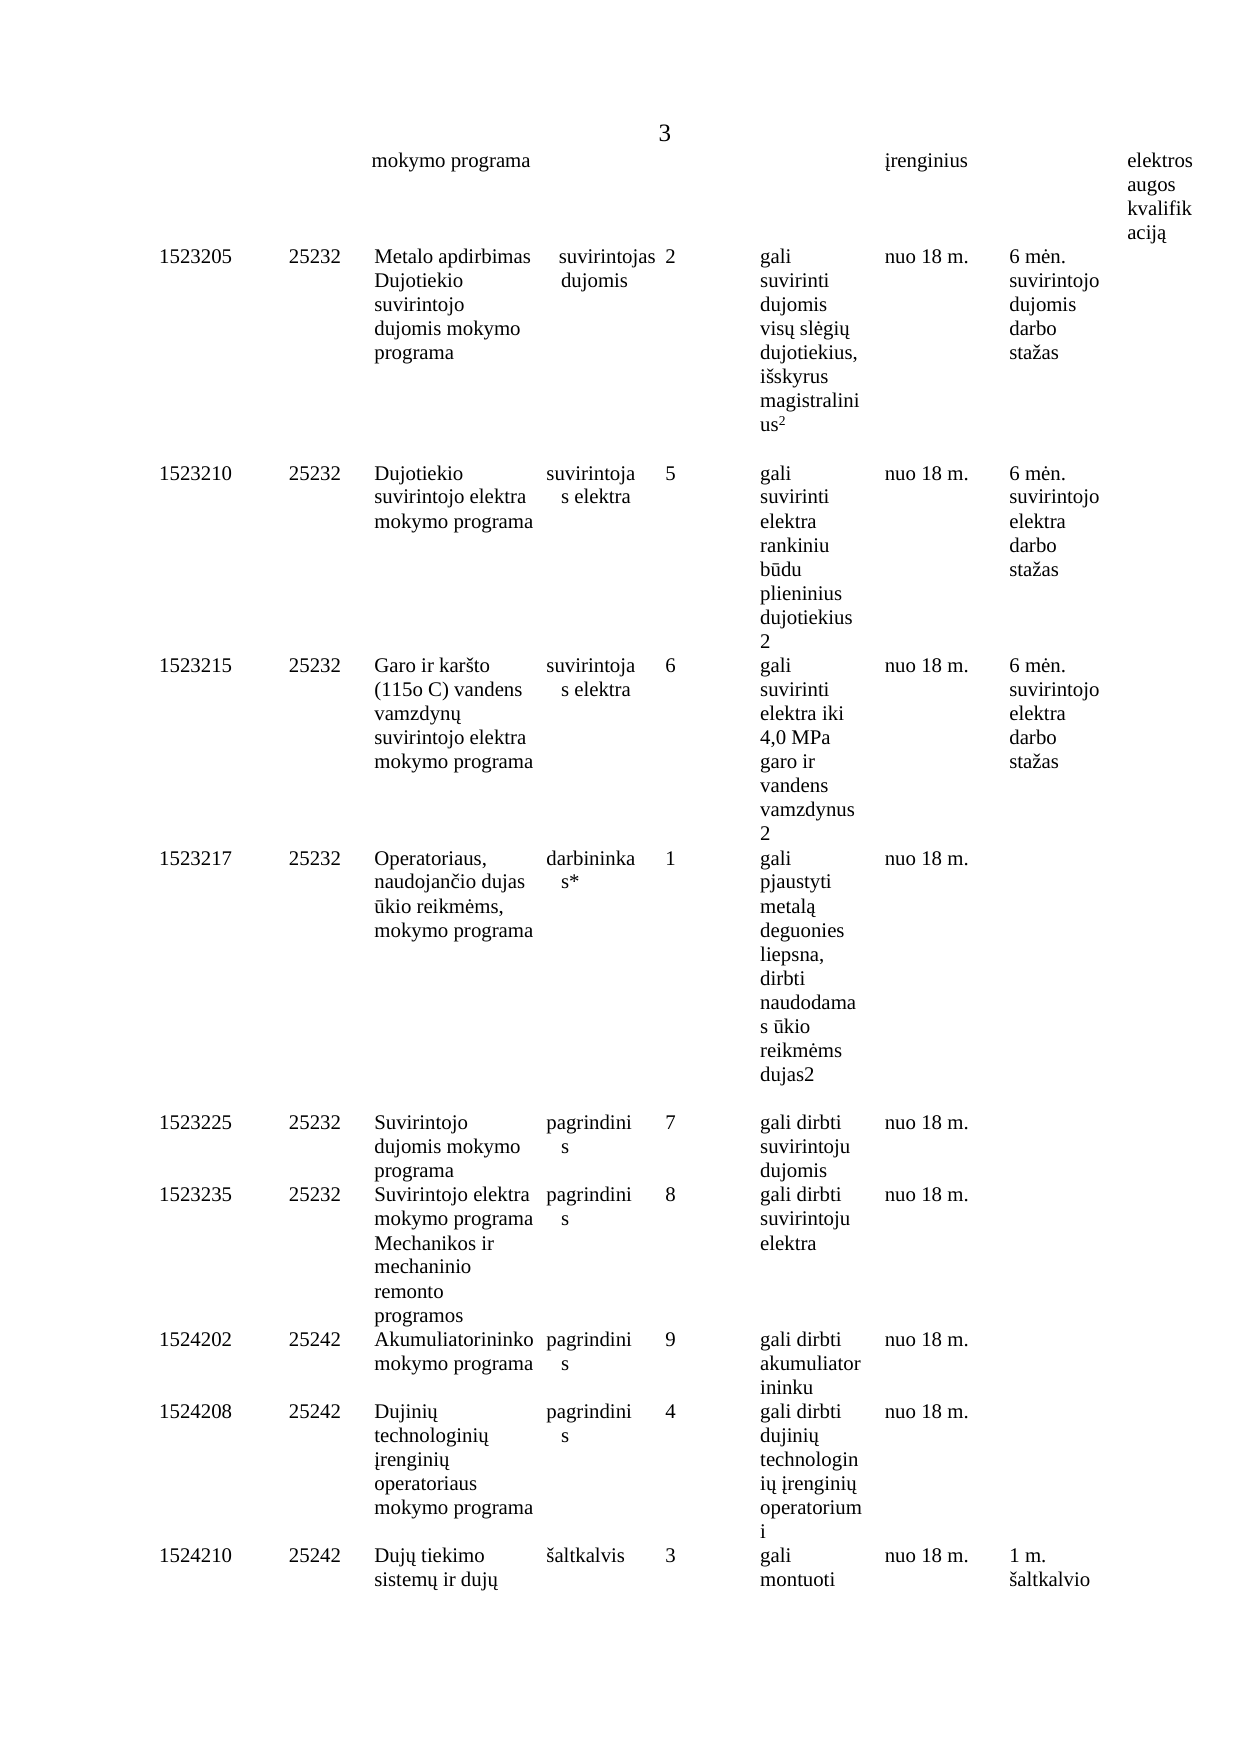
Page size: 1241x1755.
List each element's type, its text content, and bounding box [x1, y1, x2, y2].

table_cell gali suvirinti elektra rankiniu būdu plieninius dujotiekius2 [749, 460, 873, 653]
table_cell 1 [648, 845, 749, 1086]
table_cell 25232 [278, 244, 360, 436]
table_cell [998, 172, 1116, 196]
table_cell [998, 1399, 1116, 1543]
table_cell 4 [648, 1399, 749, 1543]
table_cell [873, 436, 998, 460]
table_cell [148, 1086, 277, 1110]
table_cell [998, 1182, 1116, 1327]
table_cell Suvirintojo elektra mokymo programa Mechanikos ir mechaninio remonto programos [360, 1182, 547, 1327]
table_cell [1116, 460, 1210, 653]
table_cell 1524208 [148, 1399, 277, 1543]
table_cell nuo 18 m. [873, 1110, 998, 1182]
table_cell šaltkalvis [547, 1543, 648, 1591]
table_cell [1210, 653, 1216, 845]
table_cell 1523225 [148, 1110, 277, 1182]
table_cell gali suvirinti elektra iki 4,0 MPa garo ir vandens vamzdynus2 [749, 653, 873, 845]
table_cell įrenginius [873, 148, 998, 172]
table_cell [998, 1086, 1116, 1110]
table_cell [1116, 845, 1210, 1086]
table_cell gali pjaustyti metalą deguonies liepsna, dirbti naudodamas ūkio reikmėms dujas2 [749, 845, 873, 1086]
table_cell [547, 436, 648, 460]
table_cell 25242 [278, 1327, 360, 1399]
table_cell [873, 196, 998, 244]
table_cell 25232 [278, 653, 360, 845]
table_cell 3 [648, 1543, 749, 1591]
table_cell [278, 148, 360, 172]
table_cell 7 [648, 1110, 749, 1182]
table_cell 25232 [278, 1110, 360, 1182]
table_cell Metalo apdirbimas Dujotiekio suvirintojo dujomis mokymo programa [360, 244, 547, 436]
table_cell 1524202 [148, 1327, 277, 1399]
table_cell 25242 [278, 1399, 360, 1543]
table_cell [1210, 1182, 1216, 1327]
table_cell mokymo programa [360, 148, 547, 196]
table_cell [547, 148, 749, 172]
table_cell [873, 172, 998, 196]
table_cell [547, 196, 749, 244]
table_cell [749, 172, 873, 196]
table_cell 25232 [278, 845, 360, 1086]
table_cell nuo 18 m. [873, 845, 998, 1086]
table_cell 25242 [278, 1543, 360, 1591]
table_cell [998, 1110, 1116, 1182]
table_cell [1210, 148, 1216, 172]
table_cell pagrindinis [547, 1110, 648, 1182]
table_cell 1523215 [148, 653, 277, 845]
table_cell [1116, 653, 1210, 845]
table_cell Akumuliatorininko mokymo programa [360, 1327, 547, 1399]
table_cell [278, 172, 360, 196]
table_cell [547, 1086, 648, 1110]
table_cell [148, 196, 277, 244]
table_cell [1116, 1182, 1210, 1327]
table_cell [148, 148, 277, 172]
table_cell [1210, 1543, 1216, 1591]
table_cell [1116, 1543, 1210, 1591]
table_cell nuo 18 m. [873, 1543, 998, 1591]
table_cell [1210, 460, 1216, 653]
table_cell [648, 1086, 749, 1110]
table_cell elektrosaugos kvalifikaciją [1116, 148, 1210, 244]
table_cell [278, 436, 360, 460]
table_cell darbininkas* [547, 845, 648, 1086]
table_cell 25232 [278, 460, 360, 653]
table_cell [1210, 1086, 1216, 1110]
table_cell [1210, 845, 1216, 1086]
table_cell suvirintojas elektra [547, 460, 648, 653]
table_cell 6 mėn. suvirintojo elektra darbo stažas [998, 460, 1116, 653]
table_cell 2 [648, 244, 749, 436]
table_cell 1 m. šaltkalvio [998, 1543, 1116, 1591]
table_cell gali montuoti [749, 1543, 873, 1591]
table_cell pagrindinis [547, 1327, 648, 1399]
table_cell suvirintojas elektra [547, 653, 648, 845]
table_cell [749, 196, 873, 244]
table_cell 1523210 [148, 460, 277, 653]
table_cell nuo 18 m. [873, 1399, 998, 1543]
table_cell gali dirbti akumuliatorininku [749, 1327, 873, 1399]
table_cell [148, 172, 277, 196]
table_cell suvirintojas dujomis [547, 244, 648, 436]
table_cell 1523217 [148, 845, 277, 1086]
table_cell [1210, 244, 1216, 436]
table_cell [1116, 1110, 1210, 1182]
table_cell 9 [648, 1327, 749, 1399]
table_cell gali suvirinti dujomis visų slėgių dujotiekius, išskyrus magistralinius2 [749, 244, 873, 436]
table_cell [998, 1327, 1116, 1399]
table_cell 1524210 [148, 1543, 277, 1591]
table_cell [1116, 1327, 1210, 1399]
table_cell [1210, 196, 1216, 244]
table_cell Dujų tiekimo sistemų ir dujų [360, 1543, 547, 1591]
table_cell [1116, 244, 1210, 436]
table_cell [998, 845, 1116, 1086]
table_cell [1210, 1110, 1216, 1182]
table_cell [278, 196, 360, 244]
table_cell Dujinių technologinių įrenginių operatoriaus mokymo programa [360, 1399, 547, 1543]
table_cell [998, 436, 1116, 460]
table_cell [1116, 1399, 1210, 1543]
table_cell pagrindinis [547, 1182, 648, 1327]
table_cell Garo ir karšto (115o C) vandens vamzdynų suvirintojo elektra mokymo programa [360, 653, 547, 845]
table_cell 6 [648, 653, 749, 845]
table_cell [749, 148, 873, 172]
table_cell nuo 18 m. [873, 653, 998, 845]
table_cell 1523205 [148, 244, 277, 436]
table_cell gali dirbti suvirintoju dujomis [749, 1110, 873, 1182]
table_cell [360, 196, 547, 244]
table_cell 5 [648, 460, 749, 653]
table_cell [1210, 172, 1216, 196]
table_cell [873, 1086, 998, 1110]
table_cell [1116, 1086, 1210, 1110]
table_cell nuo 18 m. [873, 1182, 998, 1327]
table_cell [1210, 436, 1216, 460]
table_cell Suvirintojo dujomis mokymo programa [360, 1110, 547, 1182]
table_cell Operatoriaus, naudojančio dujas ūkio reikmėms, mokymo programa [360, 845, 547, 1086]
table_cell 6 mėn. suvirintojo dujomis darbo stažas [998, 244, 1116, 436]
table_cell Dujotiekio suvirintojo elektra mokymo programa [360, 460, 547, 653]
table_cell [547, 172, 749, 196]
table_cell [749, 436, 873, 460]
table_cell nuo 18 m. [873, 460, 998, 653]
table_cell [148, 436, 277, 460]
table_cell [998, 148, 1116, 172]
table_cell [1116, 436, 1210, 460]
table_cell [648, 436, 749, 460]
table_cell 6 mėn. suvirintojo elektra darbo stažas [998, 653, 1116, 845]
table_cell nuo 18 m. [873, 244, 998, 436]
table_cell pagrindinis [547, 1399, 648, 1543]
table_cell [360, 436, 547, 460]
table_cell gali dirbti suvirintoju elektra [749, 1182, 873, 1327]
table_cell 1523235 [148, 1182, 277, 1327]
table_cell [998, 196, 1116, 244]
table_cell [1210, 1399, 1216, 1543]
table_cell 8 [648, 1182, 749, 1327]
table_cell [749, 1086, 873, 1110]
table_cell [360, 1086, 547, 1110]
table_cell [278, 1086, 360, 1110]
table_cell nuo 18 m. [873, 1327, 998, 1399]
table_cell 25232 [278, 1182, 360, 1327]
table_cell [1210, 1327, 1216, 1399]
table_cell gali dirbti dujinių technologinių įrenginių operatoriumi [749, 1399, 873, 1543]
